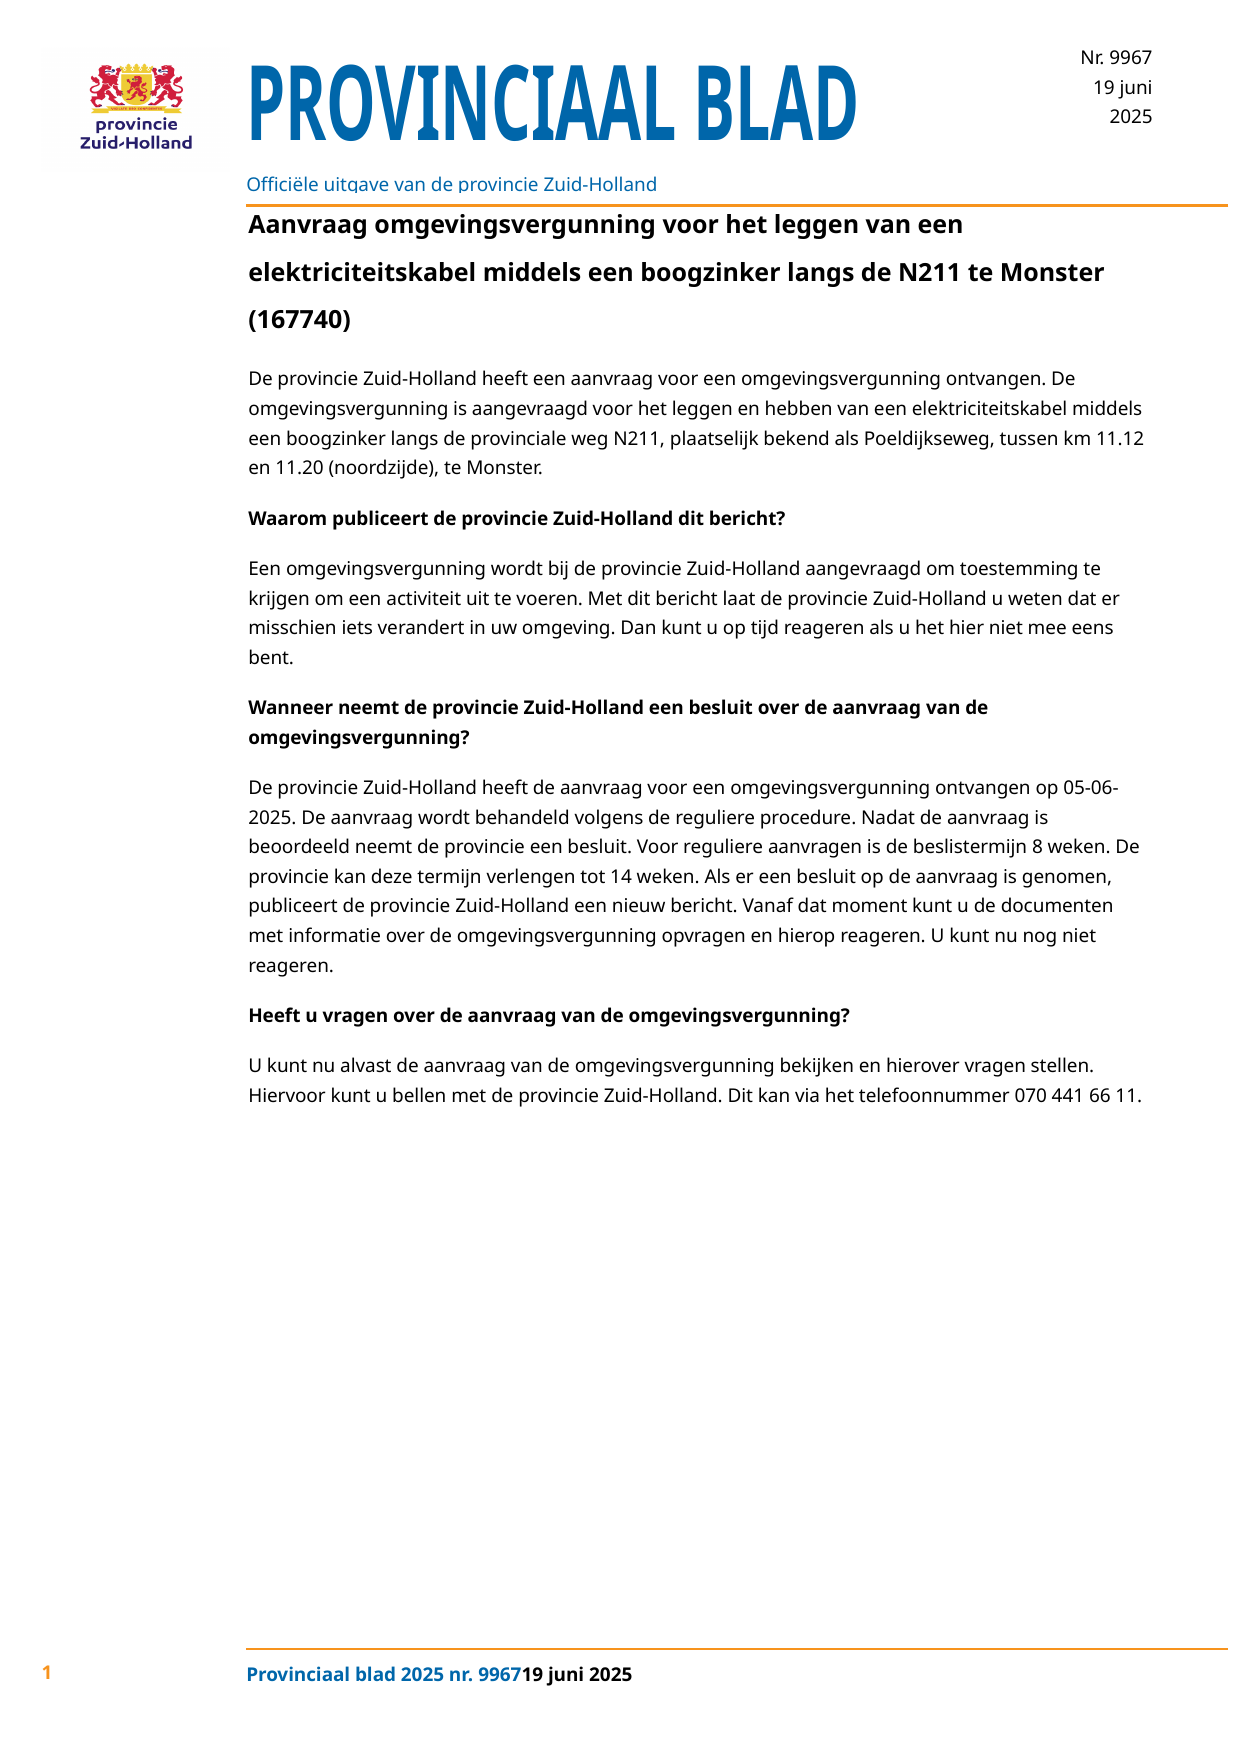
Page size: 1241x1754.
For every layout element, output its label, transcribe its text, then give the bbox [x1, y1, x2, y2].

picture [41, 47, 231, 172]
text De provincie Zuid-Holland heeft de aanvraag voor een omgevingsvergunning ontvangen op 05-06-2025. De aanvraag wordt behandeld volgens de reguliere procedure. Nadat de aanvraag is beoordeeld neemt de provincie een besluit. Voor reguliere aanvragen is de beslistermijn 8 weken. De provincie kan deze termijn verlengen tot 14 weken. Als er een besluit op de aanvraag is genomen, publiceert de provincie Zuid-Holland een nieuw bericht. Vanaf dat moment kunt u de documenten met informatie over de omgevingsvergunning opvragen en hierop reageren. U kunt nu nog niet reageren. [248, 774, 1152, 977]
text De provincie Zuid-Holland heeft een aanvraag voor een omgevingsvergunning ontvangen. De omgevingsvergunning is aangevraagd voor het leggen en hebben van een elektriciteitskabel middels een boogzinker langs de provinciale weg N211, plaatselijk bekend als Poeldijkseweg, tussen km 11.12 en 11.20 (noordzijde), te Monster. [248, 366, 1152, 480]
text Aanvraag omgevingsvergunning voor het leggen van een elektriciteitskabel middels een boogzinker langs de N211 te Monster (167740) [248, 207, 1152, 336]
text Waarom publiceert de provincie Zuid-Holland dit bericht? [248, 505, 1152, 530]
text Heeft u vragen over de aanvraag van de omgevingsvergunning? [248, 1002, 1152, 1028]
text Een omgevingsvergunning wordt bij de provincie Zuid-Holland aangevraagd om toestemming te krijgen om een activiteit uit te voeren. Met dit bericht laat de provincie Zuid-Holland u weten dat er misschien iets verandert in uw omgeving. Dan kunt u op tijd reageren als u het hier niet mee eens bent. [248, 555, 1152, 669]
text U kunt nu alvast de aanvraag van de omgevingsvergunning bekijken en hierover vragen stellen. Hiervoor kunt u bellen met de provincie Zuid-Holland. Dit kan via het telefoonnummer 070 441 66 11. [248, 1053, 1152, 1108]
text Wanneer neemt de provincie Zuid-Holland een besluit over de aanvraag van de omgevingsvergunning? [248, 694, 1152, 749]
